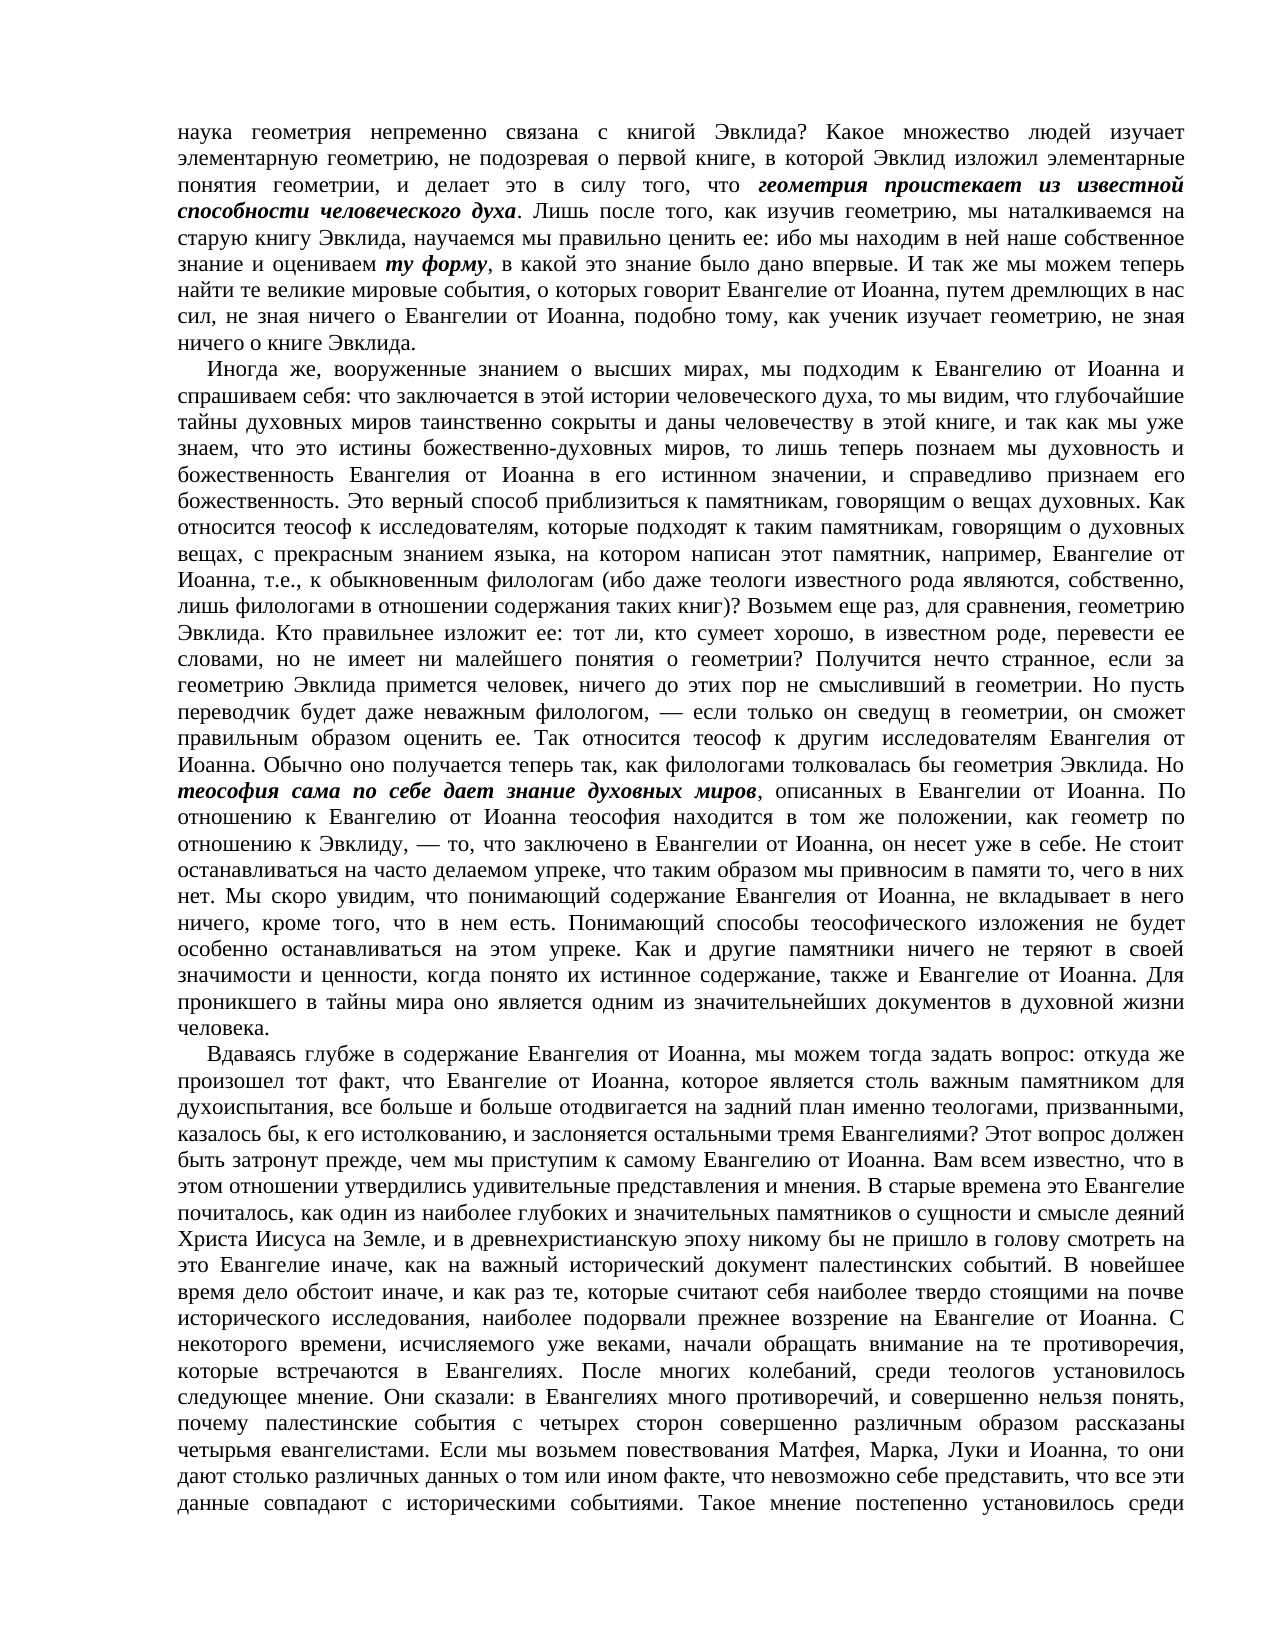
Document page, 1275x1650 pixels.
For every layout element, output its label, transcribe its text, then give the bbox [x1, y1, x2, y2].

text Иногда же, вооруженные знанием о высших мирах, мы подходим к Евангелию от Иоанна и спрашиваем себя: что заключается в этой истории человеческого духа, то мы видим, что глубочайшие тайны духовных миров таинственно сокрыты и даны человечеству в этой книге, и так как мы уже знаем, что это истины божественно-духовных миров, то лишь теперь познаем мы духовность и божественность Евангелия от Иоанна в его истинном значении, и справедливо признаем его божественность. Это верный способ приблизиться к памятникам, говорящим о вещах духовных. Как относится теософ к исследователям, которые подходят к таким памятникам, говорящим о духовных вещах, с прекрасным знанием языка, на котором написан этот памятник, например, Евангелие от Иоанна, т.е., к обыкновенным филологам (ибо даже теологи известного рода являются, собственно, лишь филологами в отношении содержания таких книг)? Возьмем еще раз, для сравнения, геометрию Эвклида. Кто правильнее изложит ее: тот ли, кто сумеет хорошо, в известном роде, перевести ее словами, но не имеет ни малейшего понятия о геометрии? Получится нечто странное, если за геометрию Эвклида примется человек, ничего до этих пор не смысливший в геометрии. Но пусть переводчик будет даже неважным филологом, — если только он сведущ в геометрии, он сможет правильным образом оценить ее. Так относится теософ к другим исследователям Евангелия от Иоанна. Обычно оно получается теперь так, как филологами толковалась бы геометрия Эвклида. Но теософия сама по себе дает знание духовных миров, описанных в Евангелии от Иоанна. По отношению к Евангелию от Иоанна теософия находится в том же положении, как геометр по отношению к Эвклиду, — то, что заключено в Евангелии от Иоанна, он несет уже в себе. Не стоит останавливаться на часто делаемом упреке, что таким образом мы привносим в памяти то, чего в них нет. Мы скоро увидим, что понимающий содержание Евангелия от Иоанна, не вкладывает в него ничего, кроме того, что в нем есть. Понимающий способы теософического изложения не будет особенно останавливаться на этом упреке. Как и другие памятники ничего не теряют в своей значимости и ценности, когда понято их истинное содержание, также и Евангелие от Иоанна. Для проникшего в тайны мира оно является одним из значительнейших документов в духовной жизни человека. [177, 355, 1186, 1041]
text наука геометрия непременно связана с книгой Эвклида? Какое множество людей изучает элементарную геометрию, не подозревая о первой книге, в которой Эвклид изложил элементарные понятия геометрии, и делает это в силу того, что геометрия проистекает из известной способности человеческого духа. Лишь после того, как изучив геометрию, мы наталкиваемся на старую книгу Эвклида, научаемся мы правильно ценить ее: ибо мы находим в ней наше собственное знание и оцениваем ту форму, в какой это знание было дано впервые. И так же мы можем теперь найти те великие мировые события, о которых говорит Евангелие от Иоанна, путем дремлющих в нас сил, не зная ничего о Евангелии от Иоанна, подобно тому, как ученик изучает геометрию, не зная ничего о книге Эвклида. [177, 118, 1186, 355]
text Вдаваясь глубже в содержание Евангелия от Иоанна, мы можем тогда задать вопрос: откуда же произошел тот факт, что Евангелие от Иоанна, которое является столь важным памятником для духоиспытания, все больше и больше отодвигается на задний план именно теологами, призванными, казалось бы, к его истолкованию, и заслоняется остальными тремя Евангелиями? Этот вопрос должен быть затронут прежде, чем мы приступим к самому Евангелию от Иоанна. Вам всем известно, что в этом отношении утвердились удивительные представления и мнения. В старые времена это Евангелие почиталось, как один из наиболее глубоких и значительных памятников о сущности и смысле деяний Христа Иисуса на Земле, и в древнехристианскую эпоху никому бы не пришло в голову смотреть на это Евангелие иначе, как на важный исторический документ палестинских событий. В новейшее время дело обстоит иначе, и как раз те, которые считают себя наиболее твердо стоящими на почве исторического исследования, наиболее подорвали прежнее воззрение на Евангелие от Иоанна. С некоторого времени, исчисляемого уже веками, начали обращать внимание на те противоречия, которые встречаются в Евангелиях. После многих колебаний, среди теологов установилось следующее мнение. Они сказали: в Евангелиях много противоречий, и совершенно нельзя понять, почему палестинские события с четырех сторон совершенно различным образом рассказаны четырьмя евангелистами. Если мы возьмем повествования Матфея, Марка, Луки и Иоанна, то они дают столько различных данных о том или ином факте, что невозможно себе представить, что все эти данные совпадают с историческими событиями. Такое мнение постепенно установилось среди [177, 1041, 1186, 1515]
